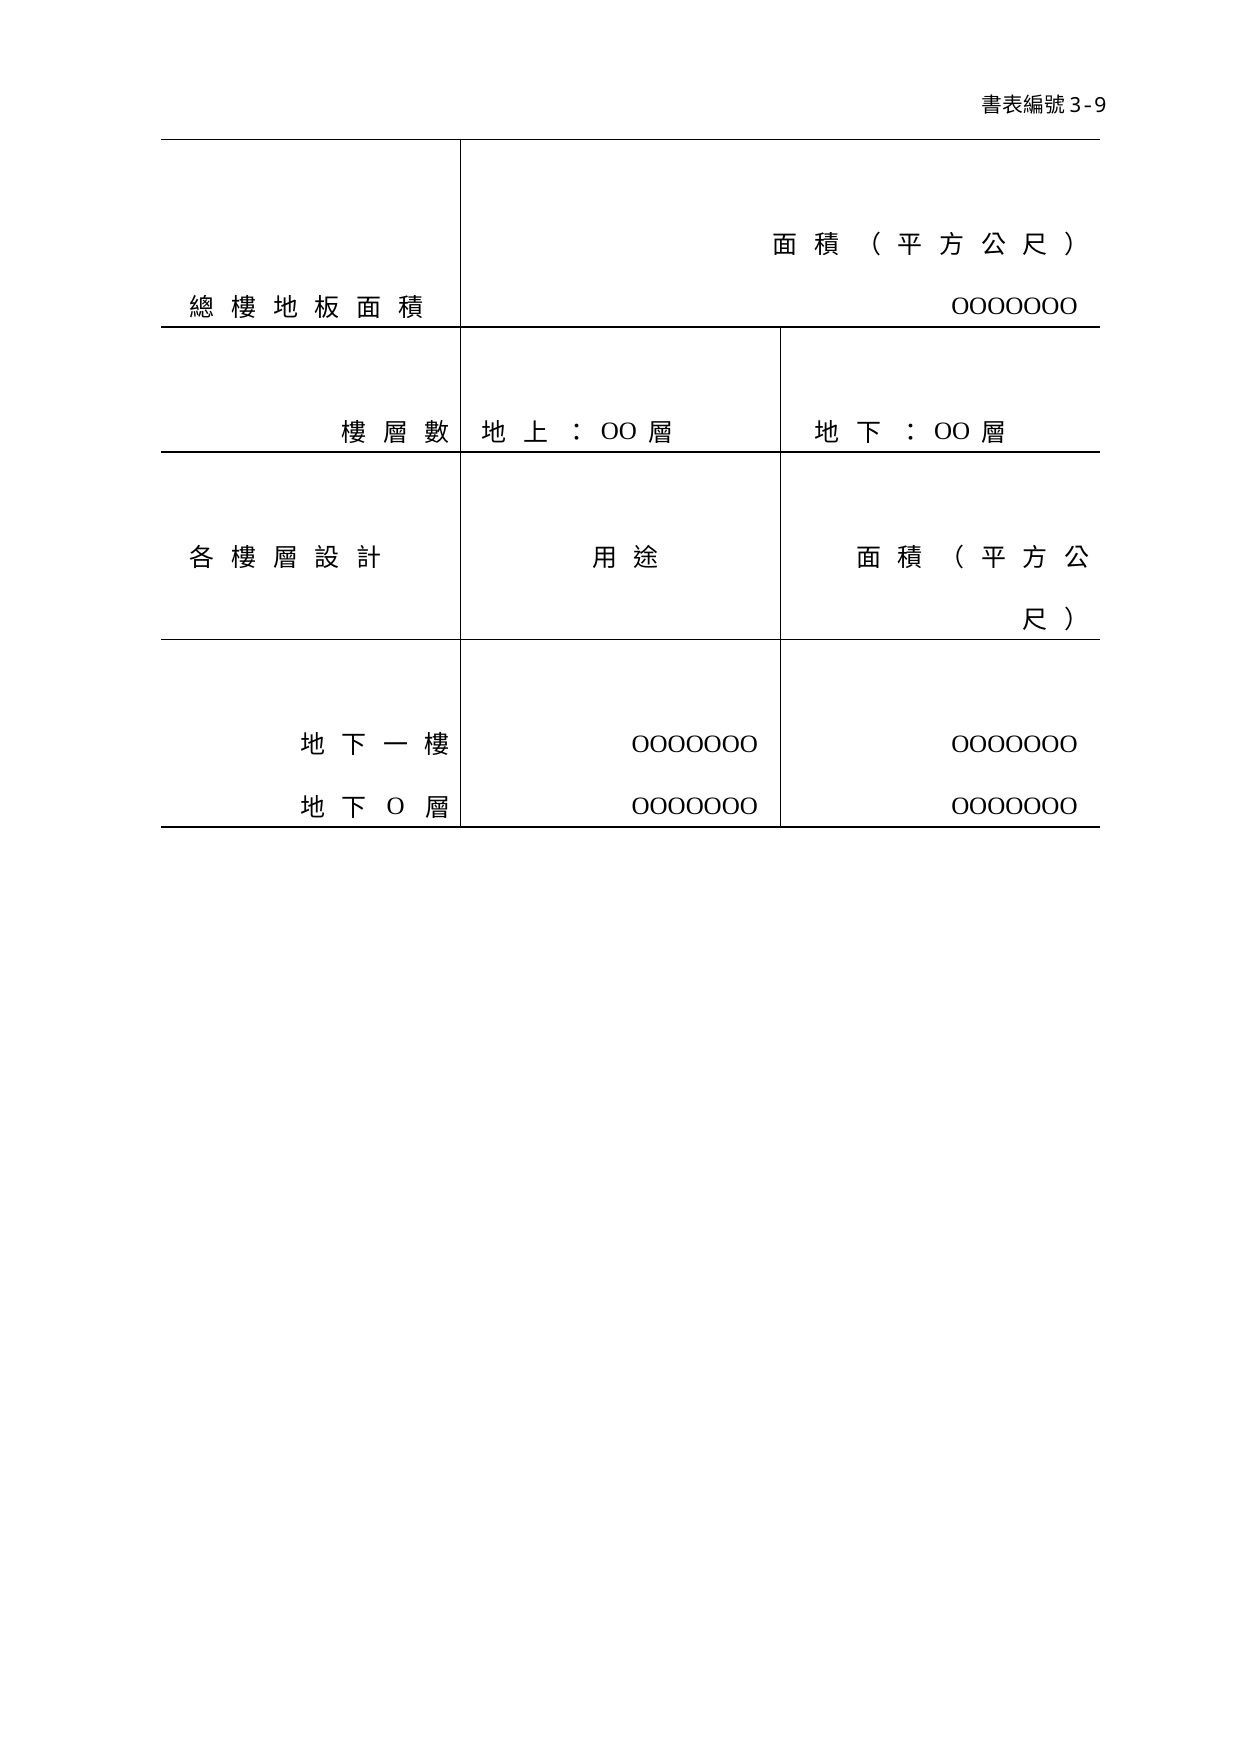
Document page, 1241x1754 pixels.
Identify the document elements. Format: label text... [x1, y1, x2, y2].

table_header [161, 140, 460, 264]
table_cell 各樓層設計 [161, 453, 460, 639]
table_cell 地下：OO層 [781, 328, 1100, 451]
table_cell OOOOOOO [461, 764, 780, 826]
table_header 面積（平方公尺） [461, 140, 1100, 264]
table_cell 面積（平方公尺） [781, 453, 1100, 639]
table_cell OOOOOOO [781, 764, 1100, 826]
table_cell 地下一樓 [161, 640, 460, 764]
table_cell 樓層數 [161, 328, 460, 451]
table_cell OOOOOOO [461, 264, 1100, 326]
table_cell 地下O層 [161, 764, 460, 826]
table_cell 用途 [461, 453, 780, 639]
table_cell 總樓地板面積 [161, 264, 460, 326]
table_cell 地上：OO層 [461, 328, 780, 451]
table_cell OOOOOOO [461, 640, 780, 764]
table_cell OOOOOOO [781, 640, 1100, 764]
